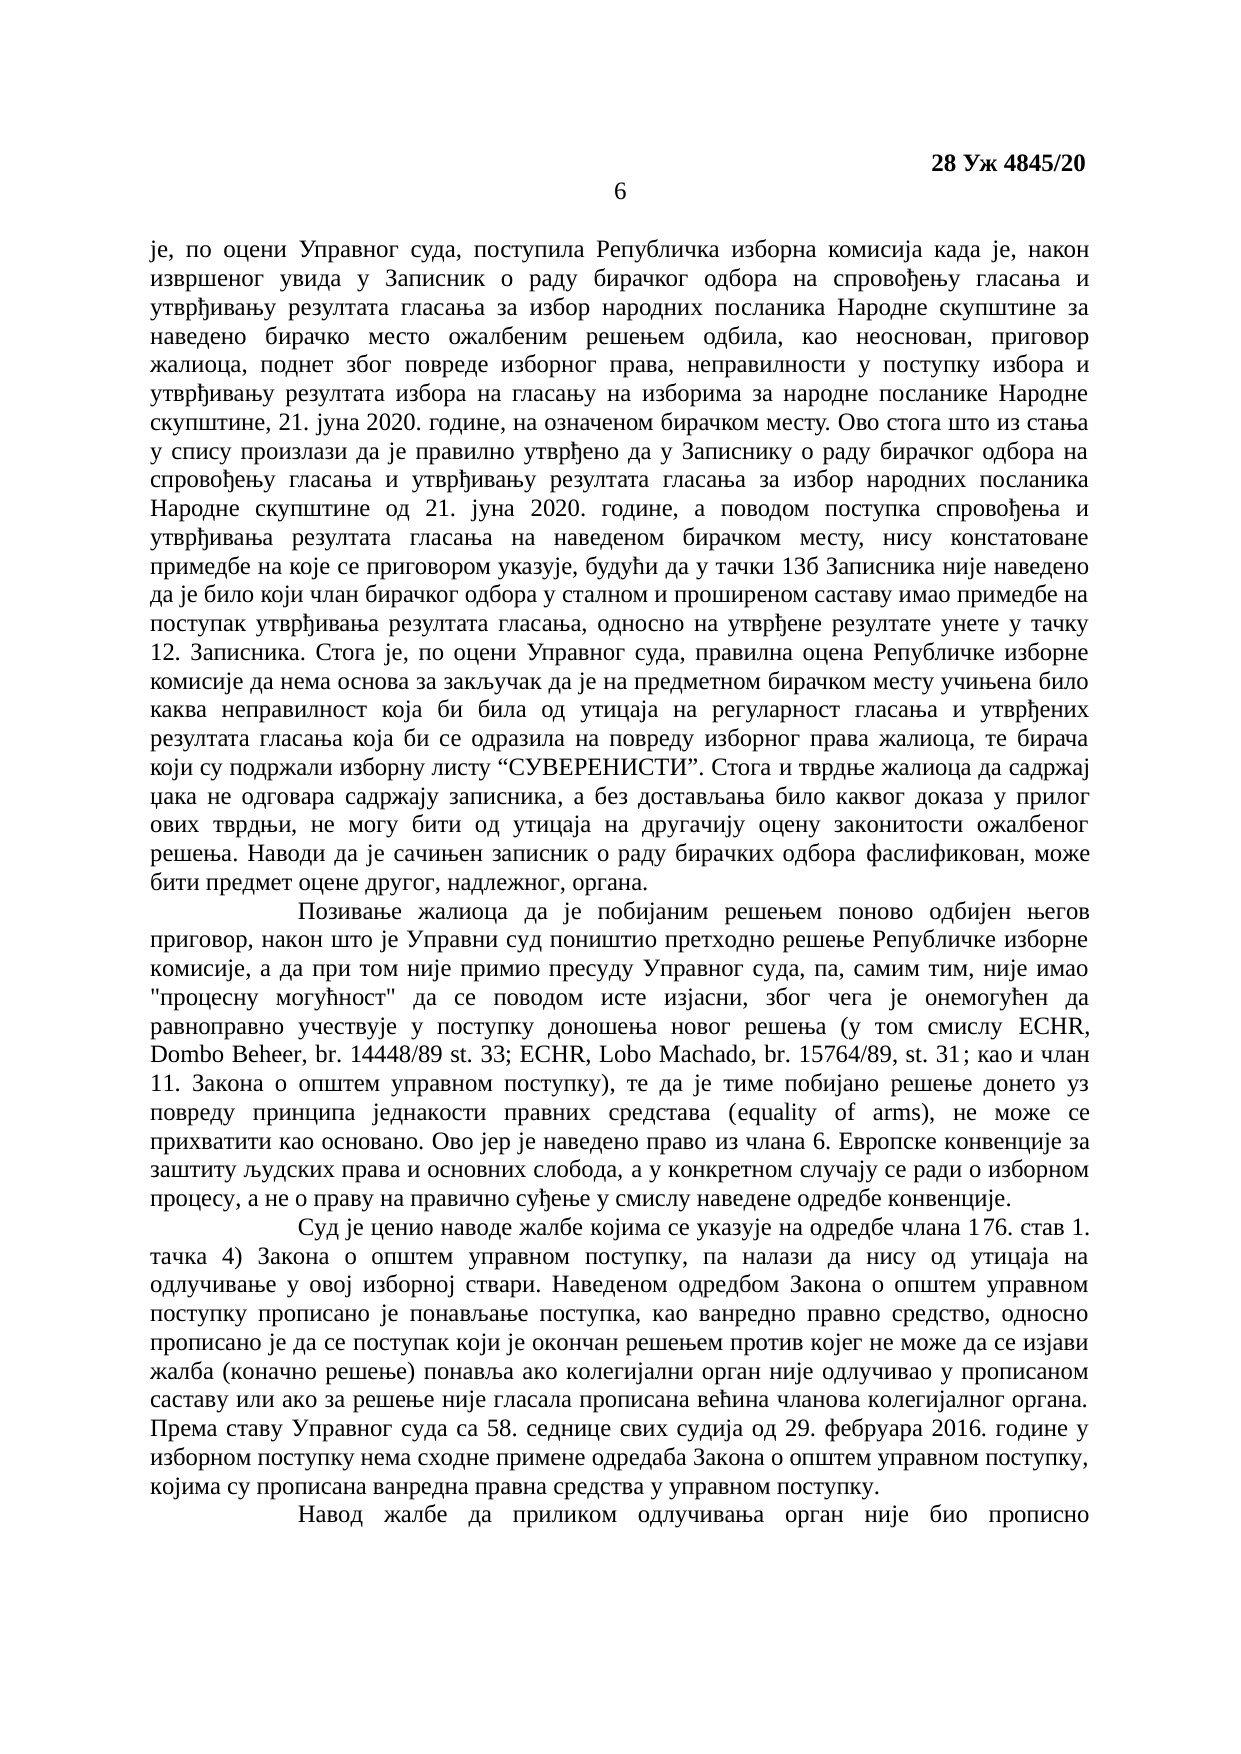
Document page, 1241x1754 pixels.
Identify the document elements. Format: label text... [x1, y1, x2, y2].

text је, по оцени Управног суда, поступила Републичка изборна комисија када је, након извршеног увида у Записник о раду бирачког одбора на спровођењу гласања и утврђивању резултата гласања за избор народних посланика Народне скупштине за наведено бирачко место ожалбеним решењем одбила, као неоснован, приговор жалиоца, поднет због повреде изборног права, неправилности у поступку избора и утврђивању резултата избора на гласању на изборима за народне посланике Народне скупштине, 21. јуна 2020. године, на означеном бирачком месту. Ово стога што из стања у спису произлази да је правилно утврђено да у Записнику о раду бирачког одбора на спровођењу гласања и утврђивању резултата гласања за избор народних посланика Народне скупштине од 21. јуна 2020. године, а поводом поступка спровођења и утврђивања резултата гласања на наведеном бирачком месту, нису констатоване примедбе на које се приговором указује, будући да у тачки 13б Записника није наведено да је било који члан бирачког одбора у сталном и проширеном саставу имао примедбе на поступак утврђивања резултата гласања, односно на утврђене резултате унете у тачку 12. Записника. Стога је, по оцени Управног суда, правилна оцена Републичке изборне комисије да нема основа за закључак да је на предметном бирачком месту учињена било каква неправилност која би била од утицаја на регуларност гласања и утврђених резултата гласања која би се одразила на повреду изборног права жалиоца, те бирача који су подржали изборну листу “СУВЕРЕНИСТИ”. Стога и тврдње жалиоца да садржај џака не одговара садржају записника, а без достављања било каквог доказа у прилог ових тврдњи, не могу бити од утицаја на другачију оцену законитости ожалбеног решења. Наводи да је сачињен записник о раду бирачких одбора фаслификован, може бити предмет оцене другог, надлежног, органа. [150, 234, 1090, 896]
text Суд је ценио наводе жалбе којима се указује на одредбе члана 176. став 1. тачка 4) Закона о општем управном поступку, па налази да нису од утицаја на одлучивање у овој изборној ствари. Наведеном одредбом Закона о општем управном поступку прописано је понављање поступка, као ванредно правно средство, односно прописано је да се поступак који је окончан решењем против којег не може да се изјави жалба (коначно решење) понавља ако колегијални орган није одлучивао у прописаном саставу или ако за решење није гласала прописана већина чланова колегијалног органа. Према ставу Управног суда са 58. седнице свих судија од 29. фебруара 2016. године у изборном поступку нема сходне примене одредаба Закона о општем управном поступку, којима су прописана ванредна правна средства у управном поступку. [150, 1212, 1090, 1499]
text Навод жалбе да приликом одлучивања орган није био прописно [150, 1499, 1090, 1528]
text Позивање жалиоца да је побијаним решењем поново одбијен његов приговор, након што је Управни суд поништио претходно решење Републичке изборне комисије, а да при том није примио пресуду Управног суда, па, самим тим, није имао "процесну могућност" да се поводом исте изјасни, због чега је онемогућен да равноправно учествује у поступку доношења новог решења (у том смислу ECHR, Dombo Beheer, br. 14448/89 st. 33; ECHR, Lobo Machado, br. 15764/89, st. 31; као и члан 11. Закона о општем управном поступку), те да је тиме побијано решење донето уз повреду принципа једнакости правних средстава (equality of arms), не може се прихватити као основано. Ово јер је наведено право из члана 6. Европске конвенције за заштиту људских права и основних слобода, а у конкретном случају се ради о изборном процесу, а не о праву на правично суђење у смислу наведене одредбе конвенције. [150, 896, 1090, 1212]
